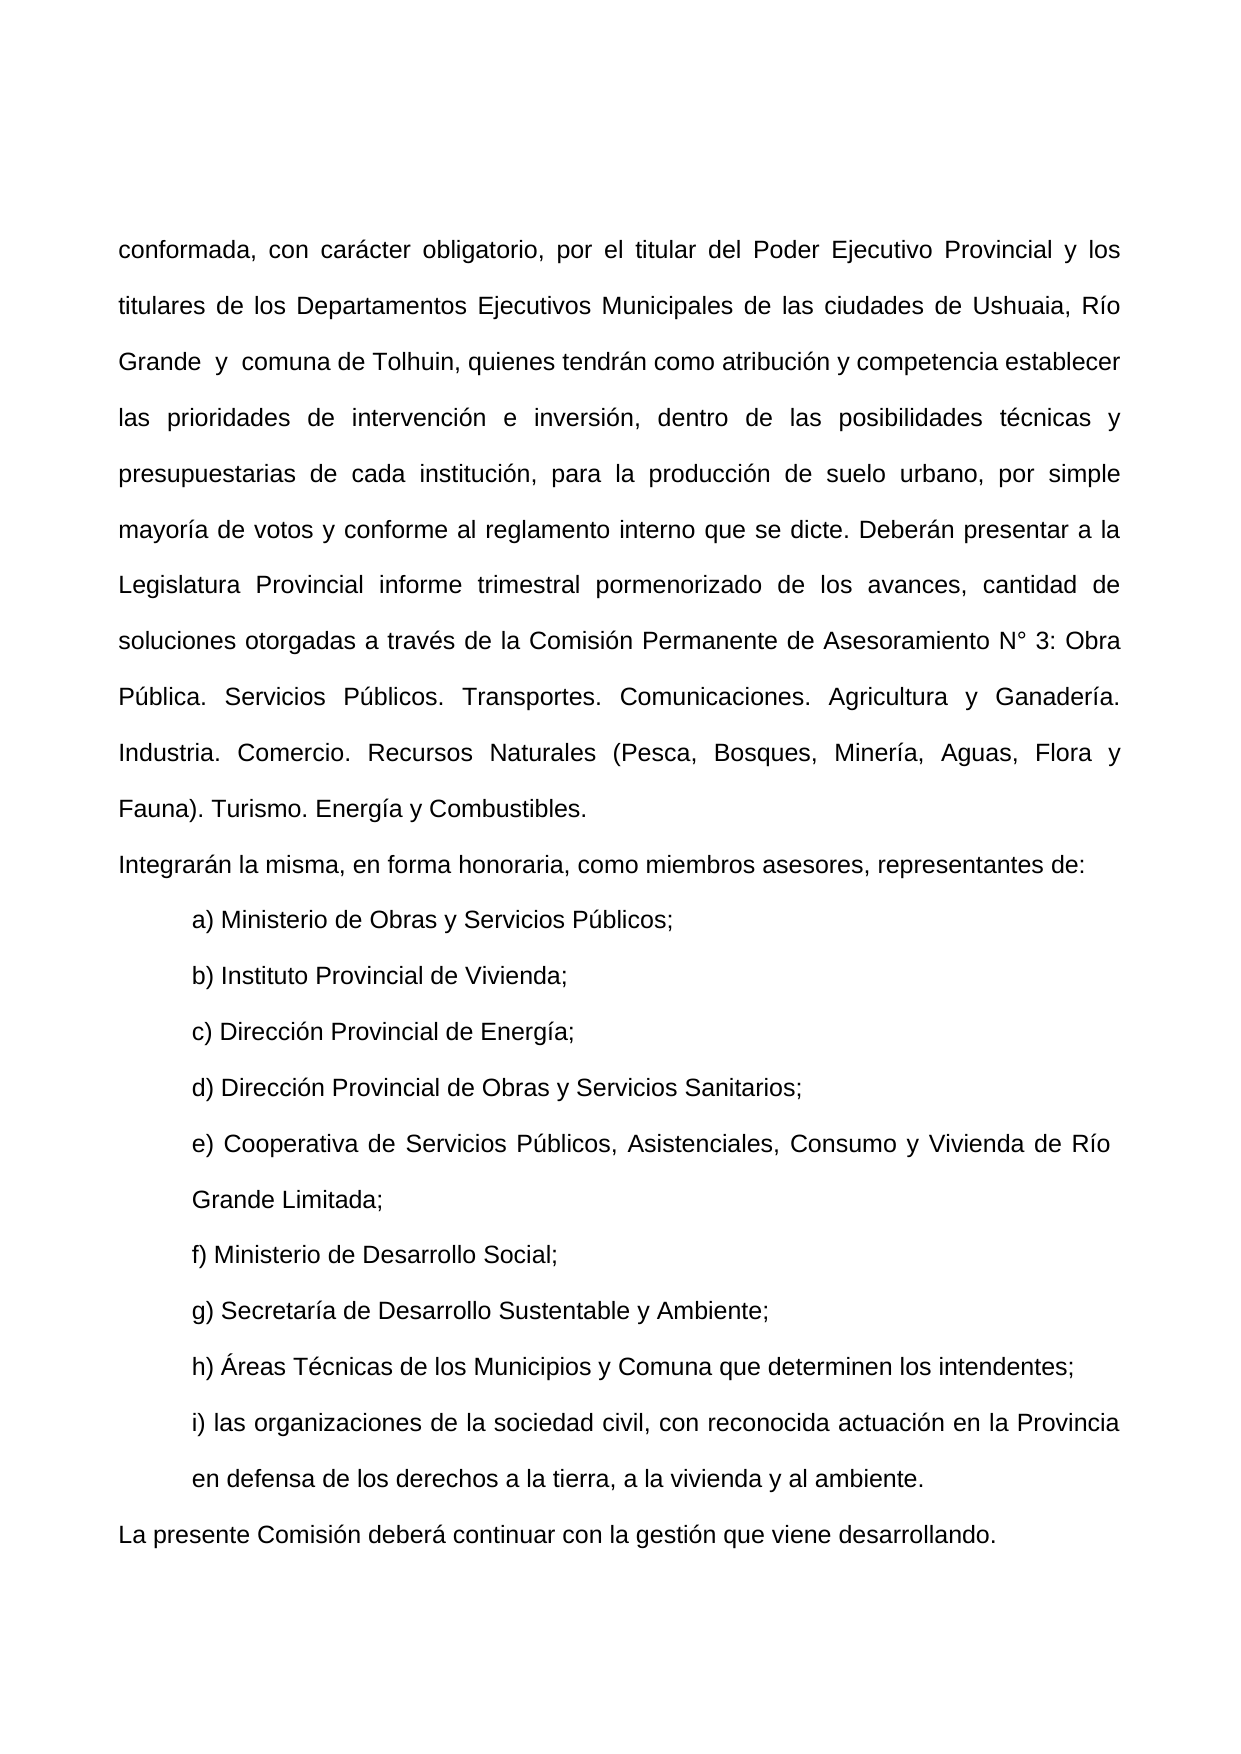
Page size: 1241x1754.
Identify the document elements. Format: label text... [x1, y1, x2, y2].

text a) Ministerio de Obras y Servicios Públicos; [118, 906, 1122, 934]
text g) Secretaría de Desarrollo Sustentable y Ambiente; [118, 1297, 1122, 1325]
text conformada, con carácter obligatorio, por el titular del Poder Ejecutivo Provincial y los titulares de los Departamentos Ejecutivos Municipales de las ciudades de Ushuaia, Río Grande y comuna de Tolhuin, quienes tendrán como atribución y competencia establecer [118, 236, 1122, 376]
text i) las organizaciones de la sociedad civil, con reconocida actuación en la Provincia en defensa de los derechos a la tierra, a la vivienda y al ambiente. [118, 1409, 1122, 1492]
text e) Cooperativa de Servicios Públicos, Asistenciales, Consumo y Vivienda de Río Grande Limitada; [118, 1129, 1122, 1213]
text h) Áreas Técnicas de los Municipios y Comuna que determinen los intendentes; [118, 1353, 1122, 1381]
text d) Dirección Provincial de Obras y Servicios Sanitarios; [118, 1074, 1122, 1102]
text las prioridades de intervención e inversión, dentro de las posibilidades técnicas y presupuestarias de cada institución, para la producción de suelo urbano, por simple mayoría de votos y conforme al reglamento interno que se dicte. Deberán presentar a la Legislatura Provincial informe trimestral pormenorizado de los avances, cantidad de soluciones otorgadas a través de la Comisión Permanente de Asesoramiento N° 3: Obra Pública. Servicios Públicos. Transportes. Comunicaciones. Agricultura y Ganadería. Industria. Comercio. Recursos Naturales (Pesca, Bosques, Minería, Aguas, Flora y Fauna). Turismo. Energía y Combustibles. [118, 404, 1122, 822]
text f) Ministerio de Desarrollo Social; [118, 1241, 1122, 1269]
text c) Dirección Provincial de Energía; [118, 1018, 1122, 1046]
text b) Instituto Provincial de Vivienda; [118, 962, 1122, 990]
text La presente Comisión deberá continuar con la gestión que viene desarrollando. [118, 1520, 1122, 1548]
text Integrarán la misma, en forma honoraria, como miembros asesores, representantes de: [118, 850, 1122, 878]
